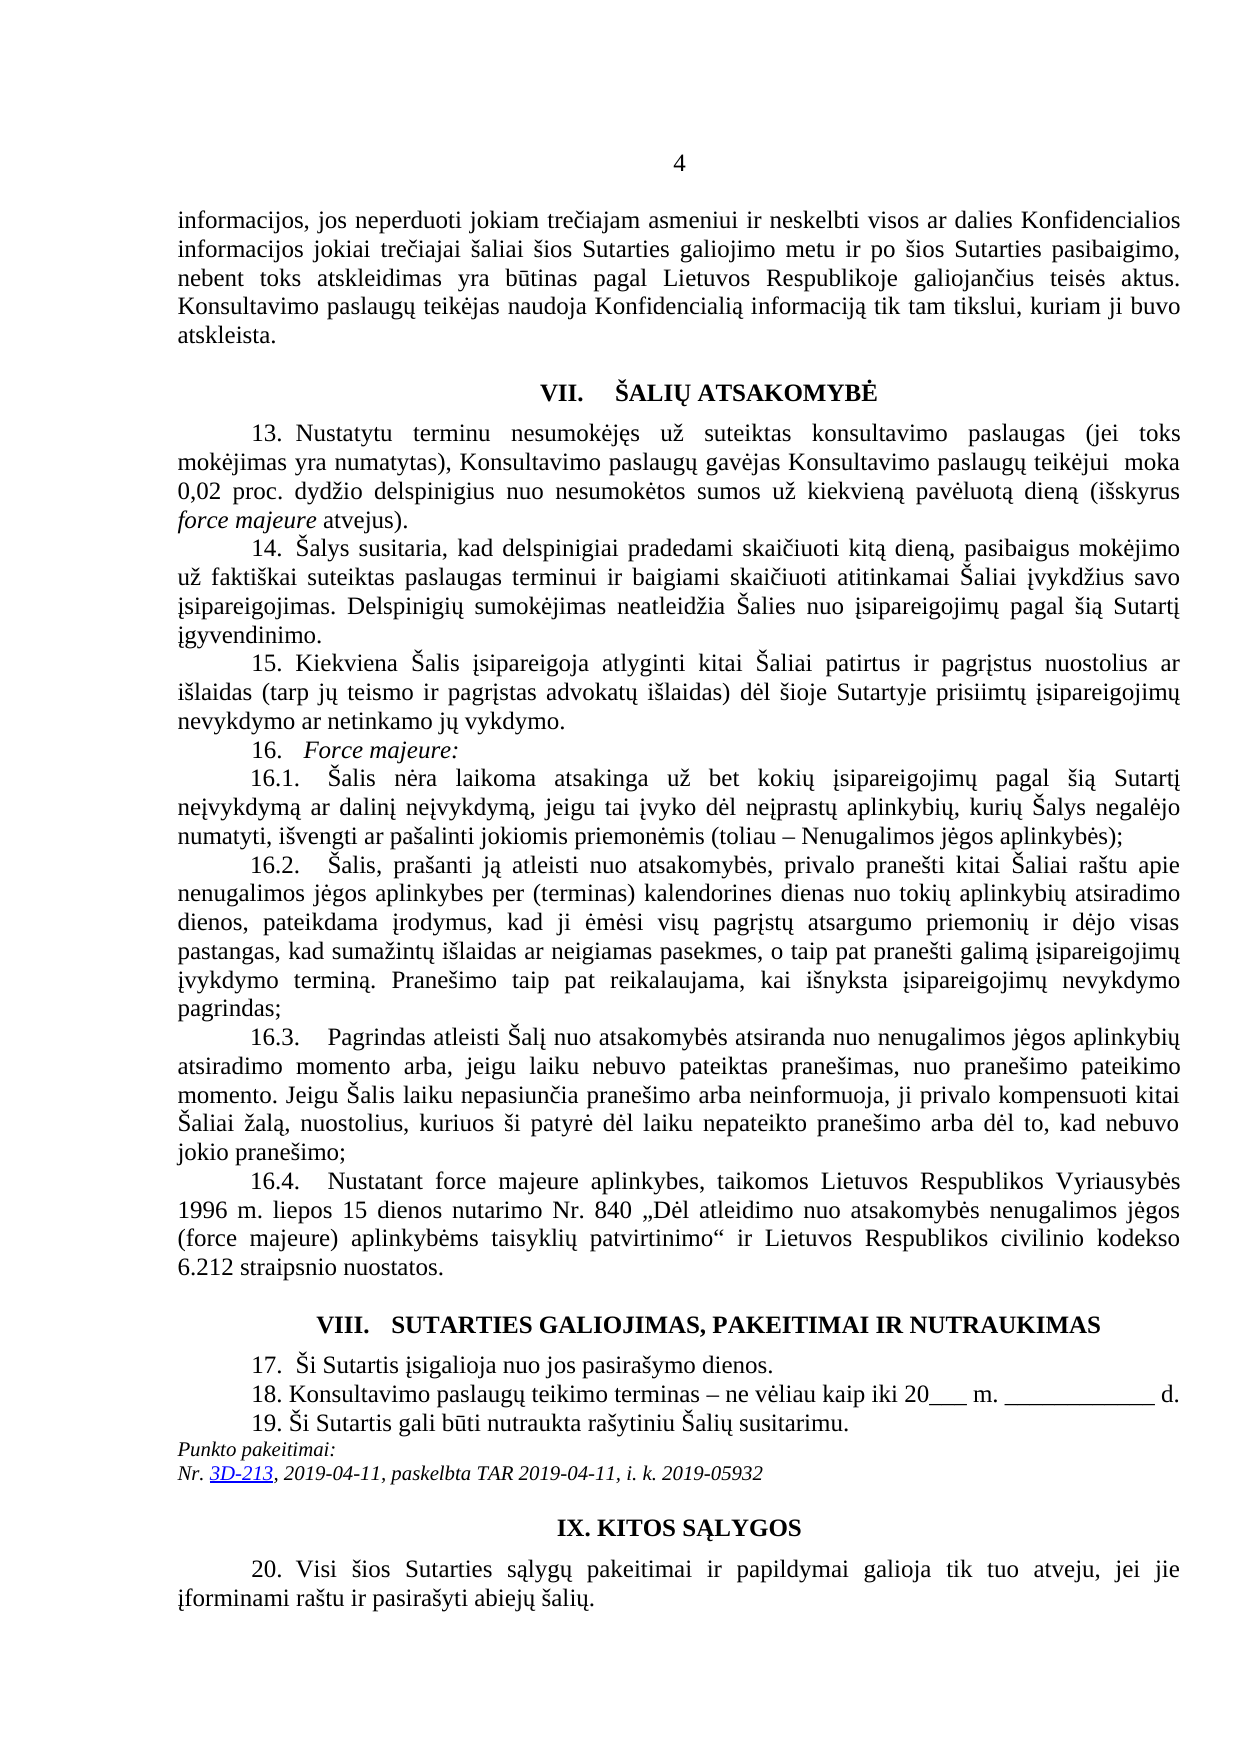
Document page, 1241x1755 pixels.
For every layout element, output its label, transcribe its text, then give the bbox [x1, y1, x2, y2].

text Nr. 3D-213, 2019-04-11, paskelbta TAR 2019-04-11, i. k. 2019-05932 [177, 1461, 1181, 1485]
text 19. Ši Sutartis gali būti nutraukta rašytiniu Šalių susitarimu. [177, 1408, 1181, 1437]
text 18. Konsultavimo paslaugų teikimo terminas – ne vėliau kaip iki 20___ m. ____________ d. [177, 1379, 1181, 1408]
text 16. Force majeure: [251, 735, 1181, 763]
text 15. Kiekviena Šalis įsipareigoja atlyginti kitai Šaliai patirtus ir pagrįstus nuostolius ar išlaidas (tarp jų teismo ir pagrįstas advokatų išlaidas) dėl šioje Sutartyje prisiimtų įsipareigojimų nevykdymo ar netinkamo jų vykdymo. [177, 648, 1181, 735]
text 16.4. Nustatant force majeure aplinkybes, taikomos Lietuvos Respublikos Vyriausybės 1996 m. liepos 15 dienos nutarimo Nr. 840 „Dėl atleidimo nuo atsakomybės nenugalimos jėgos (force majeure) aplinkybėms taisyklių patvirtinimo“ ir Lietuvos Respublikos civilinio kodekso 6.212 straipsnio nuostatos. [177, 1166, 1181, 1281]
text IX. KITOS SĄLYGOS [177, 1513, 1181, 1542]
text 13. Nustatytu terminu nesumokėjęs už suteiktas konsultavimo paslaugas (jei toks mokėjimas yra numatytas), Konsultavimo paslaugų gavėjas Konsultavimo paslaugų teikėjui moka 0,02 proc. dydžio delspinigius nuo nesumokėtos sumos už kiekvieną pavėluotą dieną (išskyrus force majeure atvejus). [177, 418, 1181, 533]
text VIII. SUTARTIES GALIOJIMAS, PAKEITIMAI IR NUTRAUKIMAS [236, 1310, 1181, 1338]
text informacijos, jos neperduoti jokiam trečiajam asmeniui ir neskelbti visos ar dalies Konfidencialios informacijos jokiai trečiajai šaliai šios Sutarties galiojimo metu ir po šios Sutarties pasibaigimo, nebent toks atskleidimas yra būtinas pagal Lietuvos Respublikoje galiojančius teisės aktus. Konsultavimo paslaugų teikėjas naudoja Konfidencialią informaciją tik tam tikslui, kuriam ji buvo atskleista. [177, 205, 1181, 349]
text 20. Visi šios Sutarties sąlygų pakeitimai ir papildymai galioja tik tuo atveju, jei jie įforminami raštu ir pasirašyti abiejų šalių. [177, 1554, 1181, 1612]
text 16.3. Pagrindas atleisti Šalį nuo atsakomybės atsiranda nuo nenugalimos jėgos aplinkybių atsiradimo momento arba, jeigu laiku nebuvo pateiktas pranešimas, nuo pranešimo pateikimo momento. Jeigu Šalis laiku nepasiunčia pranešimo arba neinformuoja, ji privalo kompensuoti kitai Šaliai žalą, nuostolius, kuriuos ši patyrė dėl laiku nepateikto pranešimo arba dėl to, kad nebuvo jokio pranešimo; [177, 1022, 1181, 1166]
text Punkto pakeitimai: [177, 1437, 1181, 1461]
text 17. Ši Sutartis įsigalioja nuo jos pasirašymo dienos. [177, 1350, 1181, 1379]
text VII. ŠALIŲ ATSAKOMYBĖ [236, 378, 1181, 406]
text 16.2. Šalis, prašanti ją atleisti nuo atsakomybės, privalo pranešti kitai Šaliai raštu apie nenugalimos jėgos aplinkybes per (terminas) kalendorines dienas nuo tokių aplinkybių atsiradimo dienos, pateikdama įrodymus, kad ji ėmėsi visų pagrįstų atsargumo priemonių ir dėjo visas pastangas, kad sumažintų išlaidas ar neigiamas pasekmes, o taip pat pranešti galimą įsipareigojimų įvykdymo terminą. Pranešimo taip pat reikalaujama, kai išnyksta įsipareigojimų nevykdymo pagrindas; [177, 850, 1181, 1022]
text 14. Šalys susitaria, kad delspinigiai pradedami skaičiuoti kitą dieną, pasibaigus mokėjimo už faktiškai suteiktas paslaugas terminui ir baigiami skaičiuoti atitinkamai Šaliai įvykdžius savo įsipareigojimas. Delspinigių sumokėjimas neatleidžia Šalies nuo įsipareigojimų pagal šią Sutartį įgyvendinimo. [177, 533, 1181, 648]
text 16.1. Šalis nėra laikoma atsakinga už bet kokių įsipareigojimų pagal šią Sutartį neįvykdymą ar dalinį neįvykdymą, jeigu tai įvyko dėl neįprastų aplinkybių, kurių Šalys negalėjo numatyti, išvengti ar pašalinti jokiomis priemonėmis (toliau – Nenugalimos jėgos aplinkybės); [177, 763, 1181, 850]
